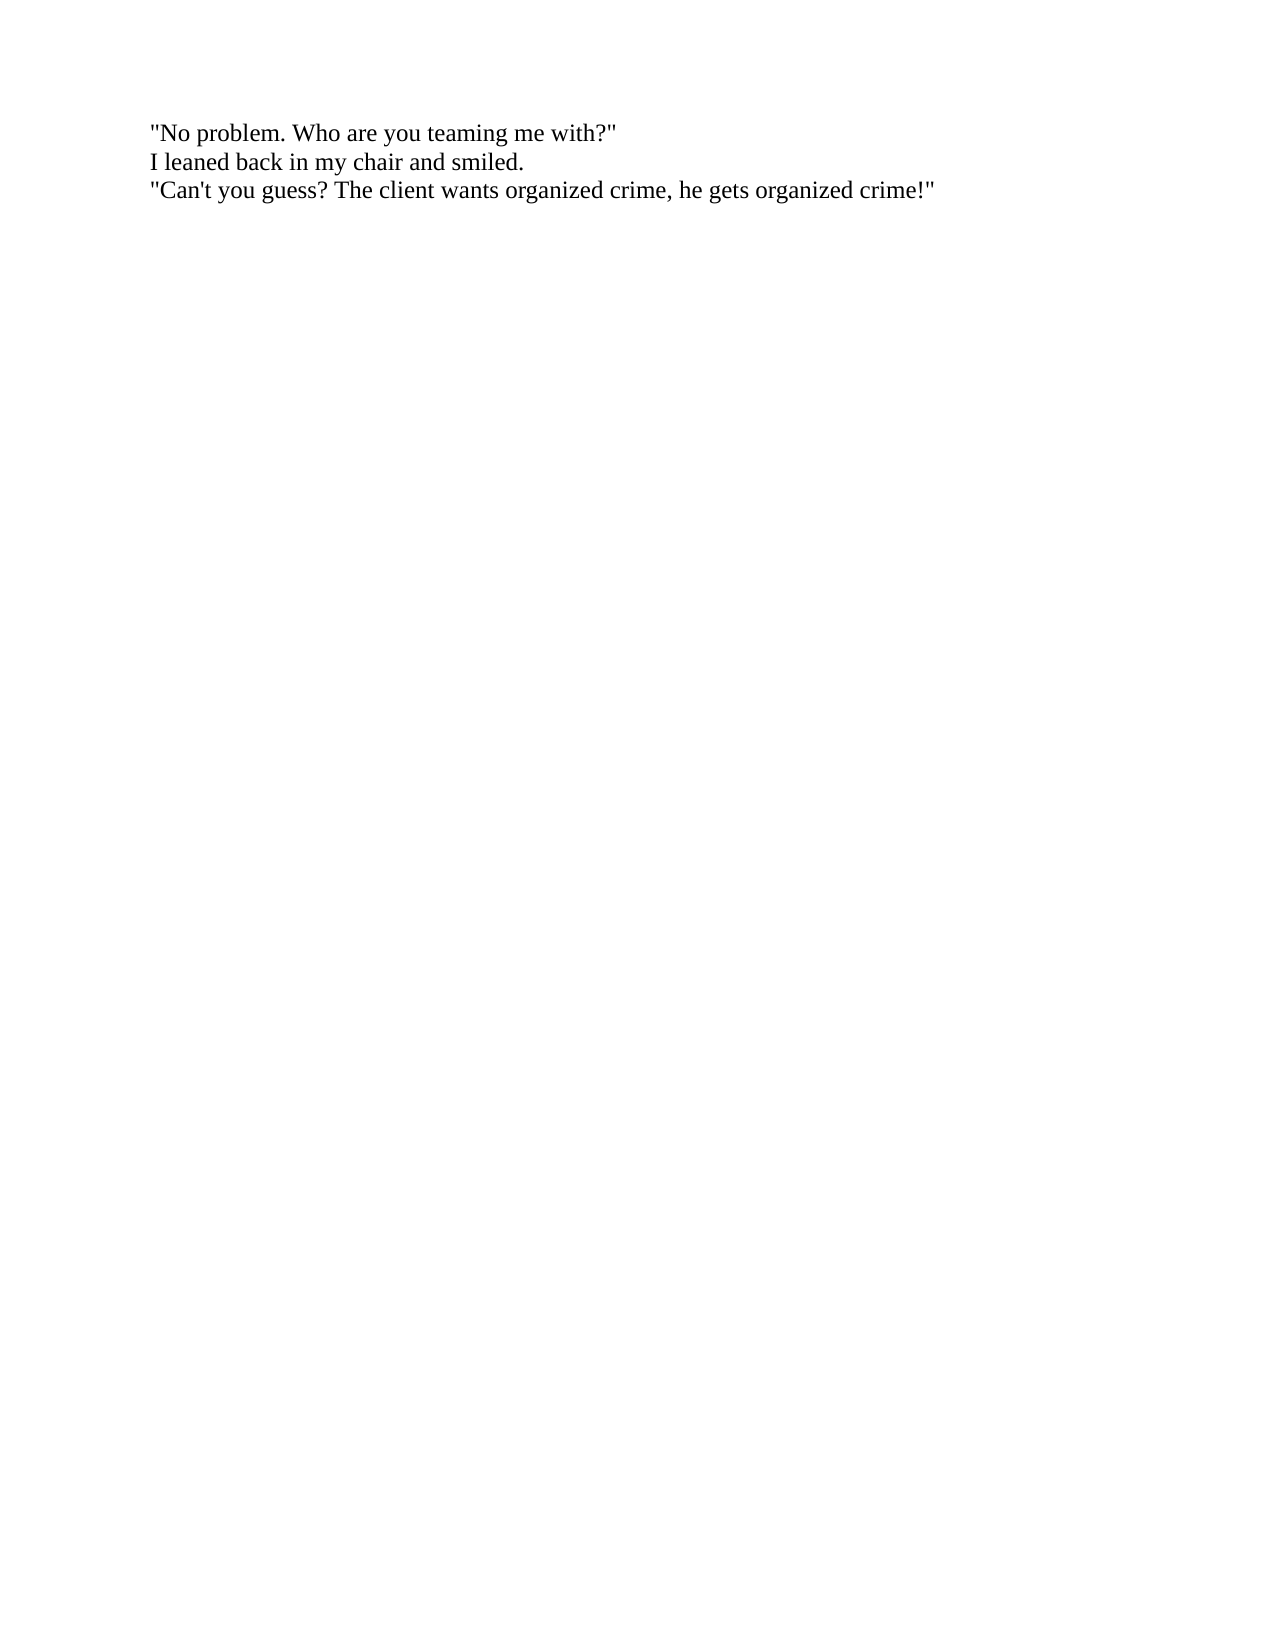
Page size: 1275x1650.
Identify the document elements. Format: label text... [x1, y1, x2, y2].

text "No problem. Who are you teaming me with?" [118, 118, 1157, 147]
text "Can't you guess? The client wants organized crime, he gets organized crime!" [118, 176, 1157, 204]
text I leaned back in my chair and smiled. [118, 147, 1157, 176]
